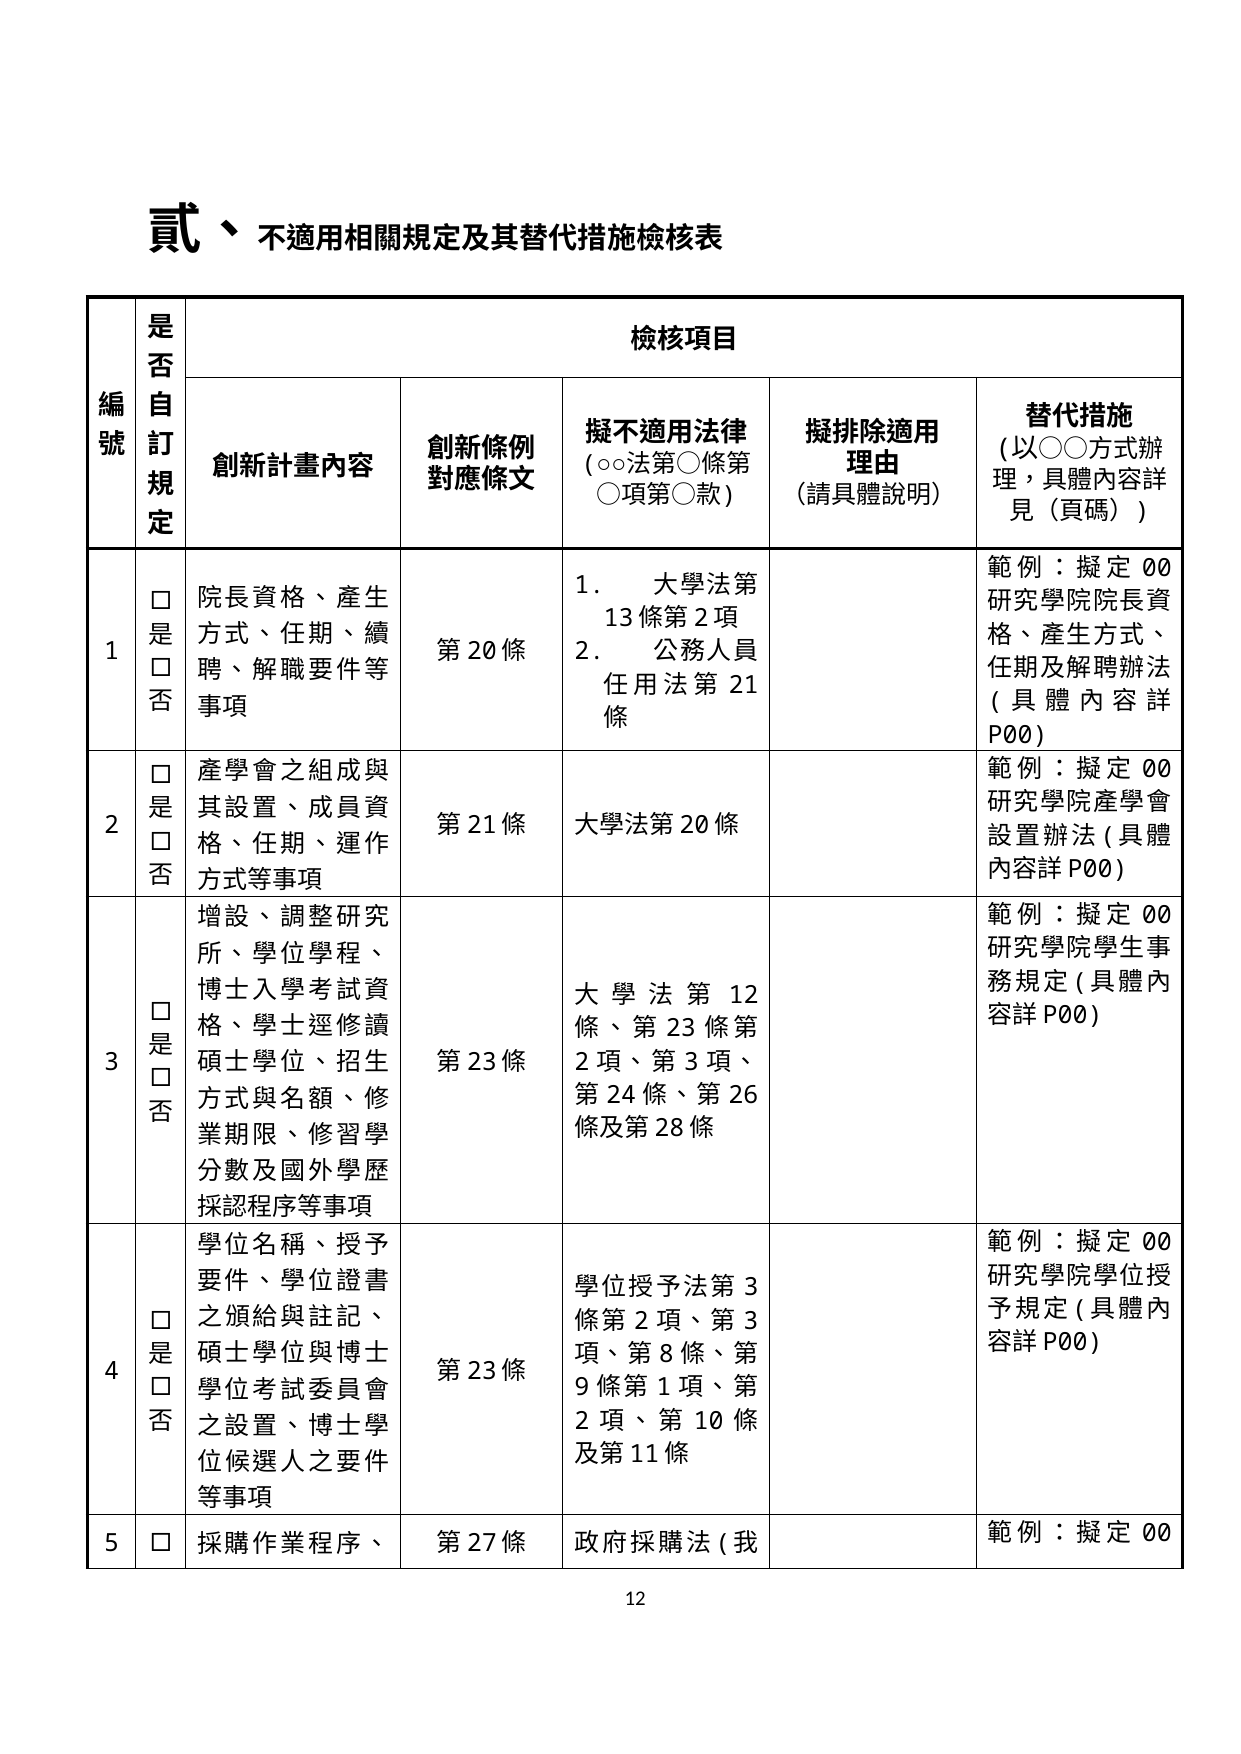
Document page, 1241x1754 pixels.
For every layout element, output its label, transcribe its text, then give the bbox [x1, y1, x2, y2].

table_cell 範例：擬定00研究學院學生事務規定(具體內容詳P00) [977, 897, 1181, 1223]
table_cell 產學會之組成與其設置、成員資格、任期、運作方式等事項 [186, 751, 400, 896]
table_cell [770, 1515, 976, 1567]
table_cell  是  否 [136, 1224, 185, 1514]
table_cell  是  否 [136, 550, 185, 750]
table_header 編號 [89, 299, 135, 547]
list 不適用相關規定及其替代措施檢核表 [148, 152, 1122, 277]
table_cell 第23條 [401, 1224, 562, 1514]
table_cell 第27條 [401, 1515, 562, 1567]
table_cell 3 [89, 897, 135, 1223]
table_header 檢核項目 [186, 299, 1181, 377]
table_cell 第21條 [401, 751, 562, 896]
table_cell 4 [89, 1224, 135, 1514]
table_cell 範例：擬定00 [977, 1515, 1181, 1567]
table_cell [770, 751, 976, 896]
table_cell  是  否 [136, 897, 185, 1223]
table_cell [770, 1224, 976, 1514]
table_cell 增設、調整研究所、學位學程、博士入學考試資格、學士逕修讀碩士學位、招生方式與名額、修業期限、修習學分數及國外學歷採認程序等事項 [186, 897, 400, 1223]
table_cell 擬排除適用 理由 （請具體說明） [770, 378, 976, 547]
table_cell 政府採購法(我 [563, 1515, 769, 1567]
table_cell 第23條 [401, 897, 562, 1223]
table_cell 創新條例 對應條文 [401, 378, 562, 547]
table_cell 院長資格、產生方式、任期、續聘、解職要件等事項 [186, 550, 400, 750]
table_cell 大學法第12條、第23條第2項、第3項、第24條、第26條及第28條 [563, 897, 769, 1223]
table_cell 5 [89, 1515, 135, 1567]
table_cell 採購作業程序、 [186, 1515, 400, 1567]
table_cell 替代措施 (以○○方式辦理，具體內容詳見（頁碼）) [977, 378, 1181, 547]
table_cell 學位名稱、授予要件、學位證書之頒給與註記、碩士學位與博士學位考試委員會之設置、博士學位候選人之要件等事項 [186, 1224, 400, 1514]
table_header 是否自訂規定 [136, 299, 185, 547]
table_cell [770, 897, 976, 1223]
table_cell 1 [89, 550, 135, 750]
table_cell 創新計畫內容 [186, 378, 400, 547]
table_cell 擬不適用法律 (○○法第○條第○項第○款) [563, 378, 769, 547]
table_cell 範例：擬定00研究學院院長資格、產生方式、任期及解聘辦法(具體內容詳P00) [977, 550, 1181, 750]
table_cell [770, 550, 976, 750]
table_cell 第20條 [401, 550, 562, 750]
table_cell 範例：擬定00研究學院學位授予規定(具體內容詳P00) [977, 1224, 1181, 1514]
table_cell 大學法第13條第2項 公務人員任用法第21條 [563, 550, 769, 750]
table_cell 大學法第20條 [563, 751, 769, 896]
table_cell 2 [89, 751, 135, 896]
table_cell 學位授予法第3條第2項、第3項、第8條、第9條第1項、第2項、第10條及第11條 [563, 1224, 769, 1514]
table_cell 範例：擬定00研究學院產學會設置辦法(具體內容詳P00) [977, 751, 1181, 896]
table_cell  是  否 [136, 751, 185, 896]
table_cell  [136, 1515, 185, 1567]
